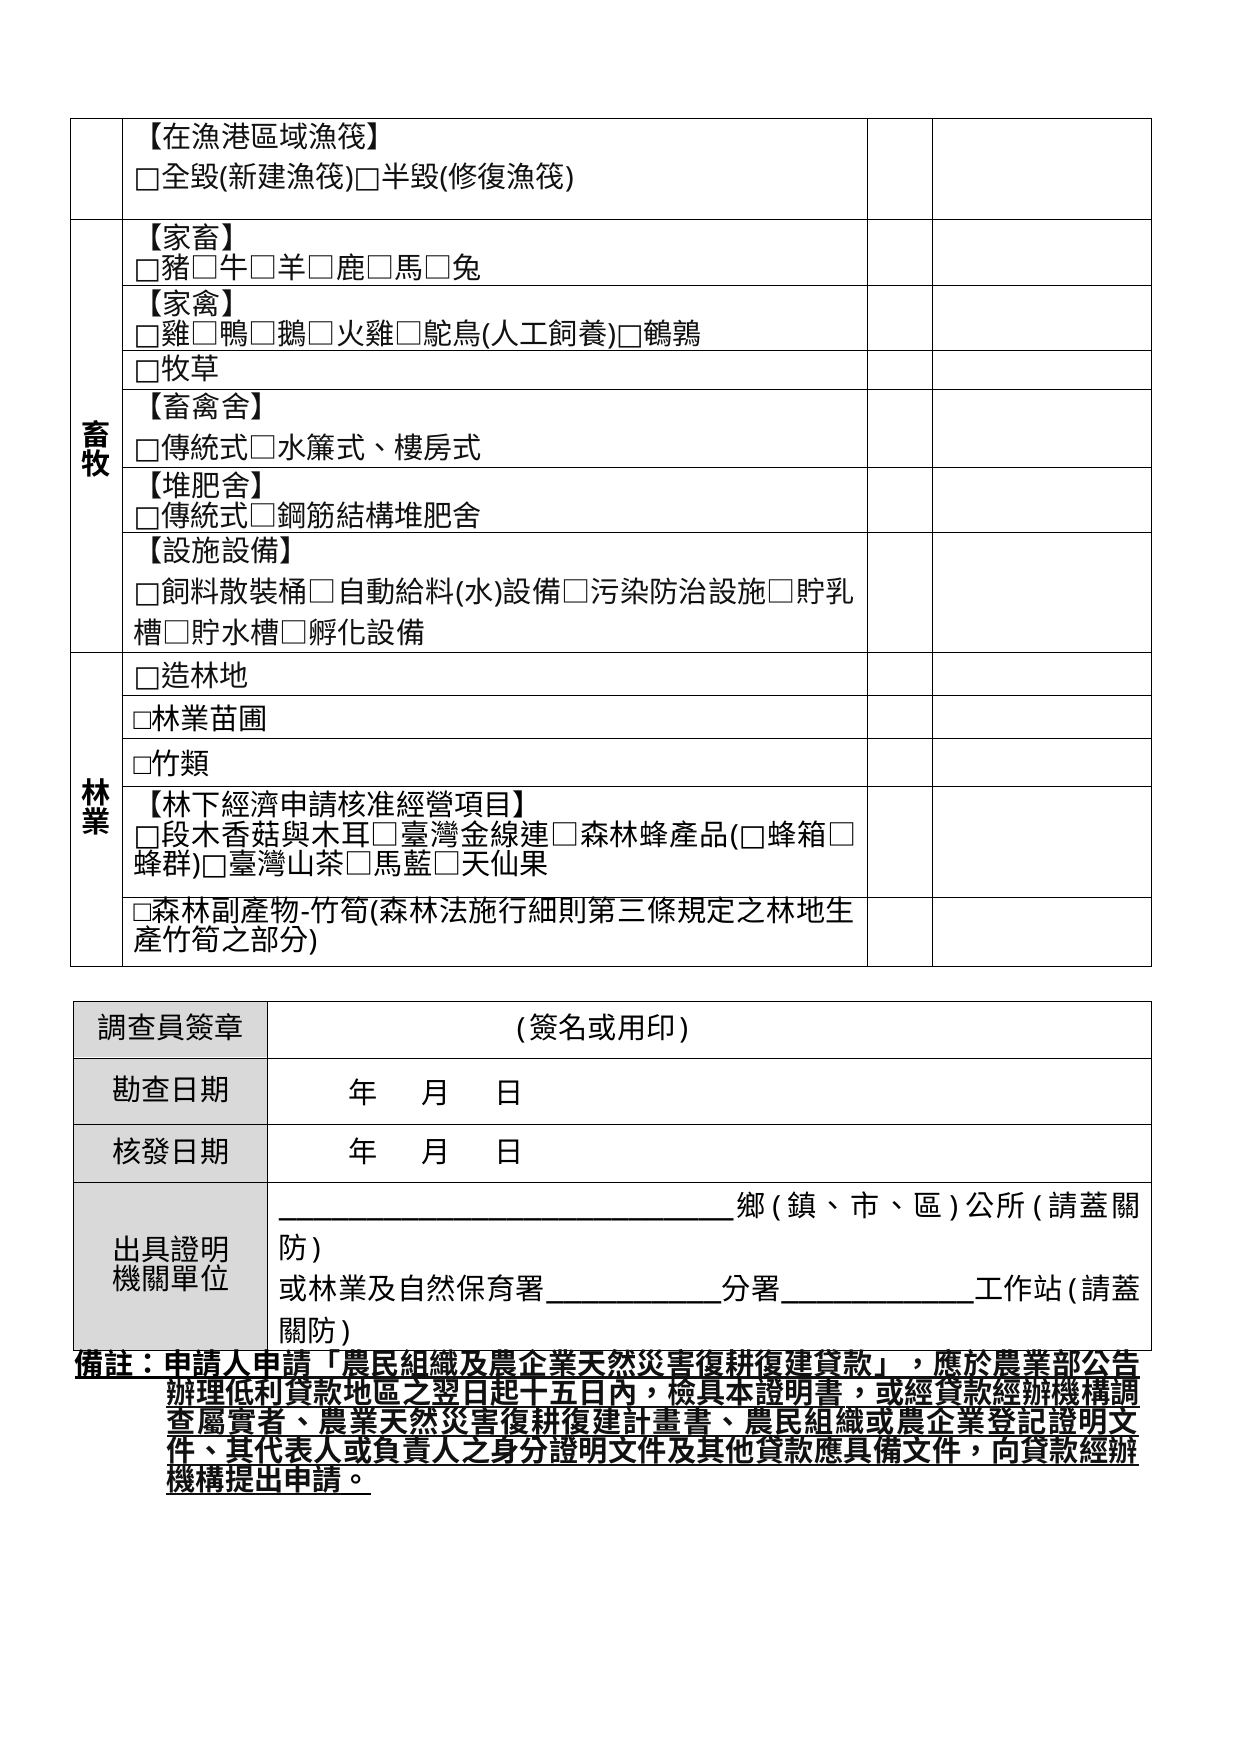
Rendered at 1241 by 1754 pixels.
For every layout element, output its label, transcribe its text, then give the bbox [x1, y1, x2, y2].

table_cell [933, 739, 1151, 786]
table_cell 【林下經濟申請核准經營項目】 □段木香菇與木耳□臺灣金線連□森林蜂產品(□蜂箱□蜂群)□臺灣山茶□馬藍□天仙果 [123, 787, 867, 897]
table_header 調查員簽章 [74, 1002, 267, 1057]
table_cell 林 業 [71, 653, 122, 966]
table_cell [933, 119, 1151, 219]
table_cell [933, 787, 1151, 897]
table_cell [933, 220, 1151, 285]
table_cell [868, 653, 932, 695]
table_cell [933, 696, 1151, 737]
table_cell 年 月 日 [268, 1059, 1151, 1124]
table_cell 備註：申請人申請「農民組織及農企業天然災害復耕復建貸款」，應於農業部公告辦理低利貸款地區之翌日起十五日內，檢具本證明書，或經貸款經辦機構調查屬實者、農業天然災害復耕復建計畫書、農民組織或農企業登記證明文件、其代表人或負責人之身分證明文件及其他貸款應具備文件，向貸款經辦機構提出申請。 [74, 1351, 1152, 1497]
table_cell [868, 468, 932, 532]
table_cell [868, 898, 932, 966]
table_cell □牧草 [123, 351, 867, 388]
table_cell [868, 739, 932, 786]
table_cell 畜 牧 [71, 220, 122, 652]
table_cell [868, 533, 932, 652]
table_cell [933, 653, 1151, 695]
table_cell □森林副產物-竹筍(森林法施行細則第三條規定之林地生產竹筍之部分) [123, 898, 867, 966]
table_cell [933, 533, 1151, 652]
table_cell [868, 390, 932, 467]
table_cell [933, 351, 1151, 388]
table_cell 【家禽】 □雞□鴨□鵝□火雞□鴕鳥(人工飼養)□鵪鶉 [123, 286, 867, 350]
table_cell 勘查日期 [74, 1059, 267, 1124]
table_cell [868, 220, 932, 285]
table_cell □竹類 [123, 739, 867, 786]
table_header (簽名或用印) [268, 1002, 1151, 1057]
table_cell 【家畜】 □豬□牛□羊□鹿□馬□兔 [123, 220, 867, 285]
table_cell 【在漁港區域漁筏】 □全毀(新建漁筏)□半毀(修復漁筏) [123, 119, 867, 219]
table_cell 核發日期 [74, 1125, 267, 1182]
table_cell 年 月 日 [268, 1125, 1151, 1182]
table_cell [868, 119, 932, 219]
table_cell [933, 468, 1151, 532]
table_cell [868, 787, 932, 897]
table_cell [933, 390, 1151, 467]
table_cell [868, 696, 932, 737]
table_cell [868, 286, 932, 350]
table_cell [933, 286, 1151, 350]
table_cell [933, 898, 1151, 966]
table_cell □造林地 [123, 653, 867, 695]
table_cell 【設施設備】 □飼料散裝桶□自動給料(水)設備□污染防治設施□貯乳槽□貯水槽□孵化設備 [123, 533, 867, 652]
table_cell [868, 351, 932, 388]
table_cell 【堆肥舍】 □傳統式□鋼筋結構堆肥舍 [123, 468, 867, 532]
table_cell __________________________鄉(鎮、市、區)公所(請蓋關防) 或林業及自然保育署__________分署___________工作站(請蓋關防) [268, 1183, 1151, 1350]
table_cell □林業苗圃 [123, 696, 867, 737]
table_cell 出具證明 機關單位 [74, 1183, 267, 1350]
table_cell 【畜禽舍】 □傳統式□水簾式、樓房式 [123, 390, 867, 467]
